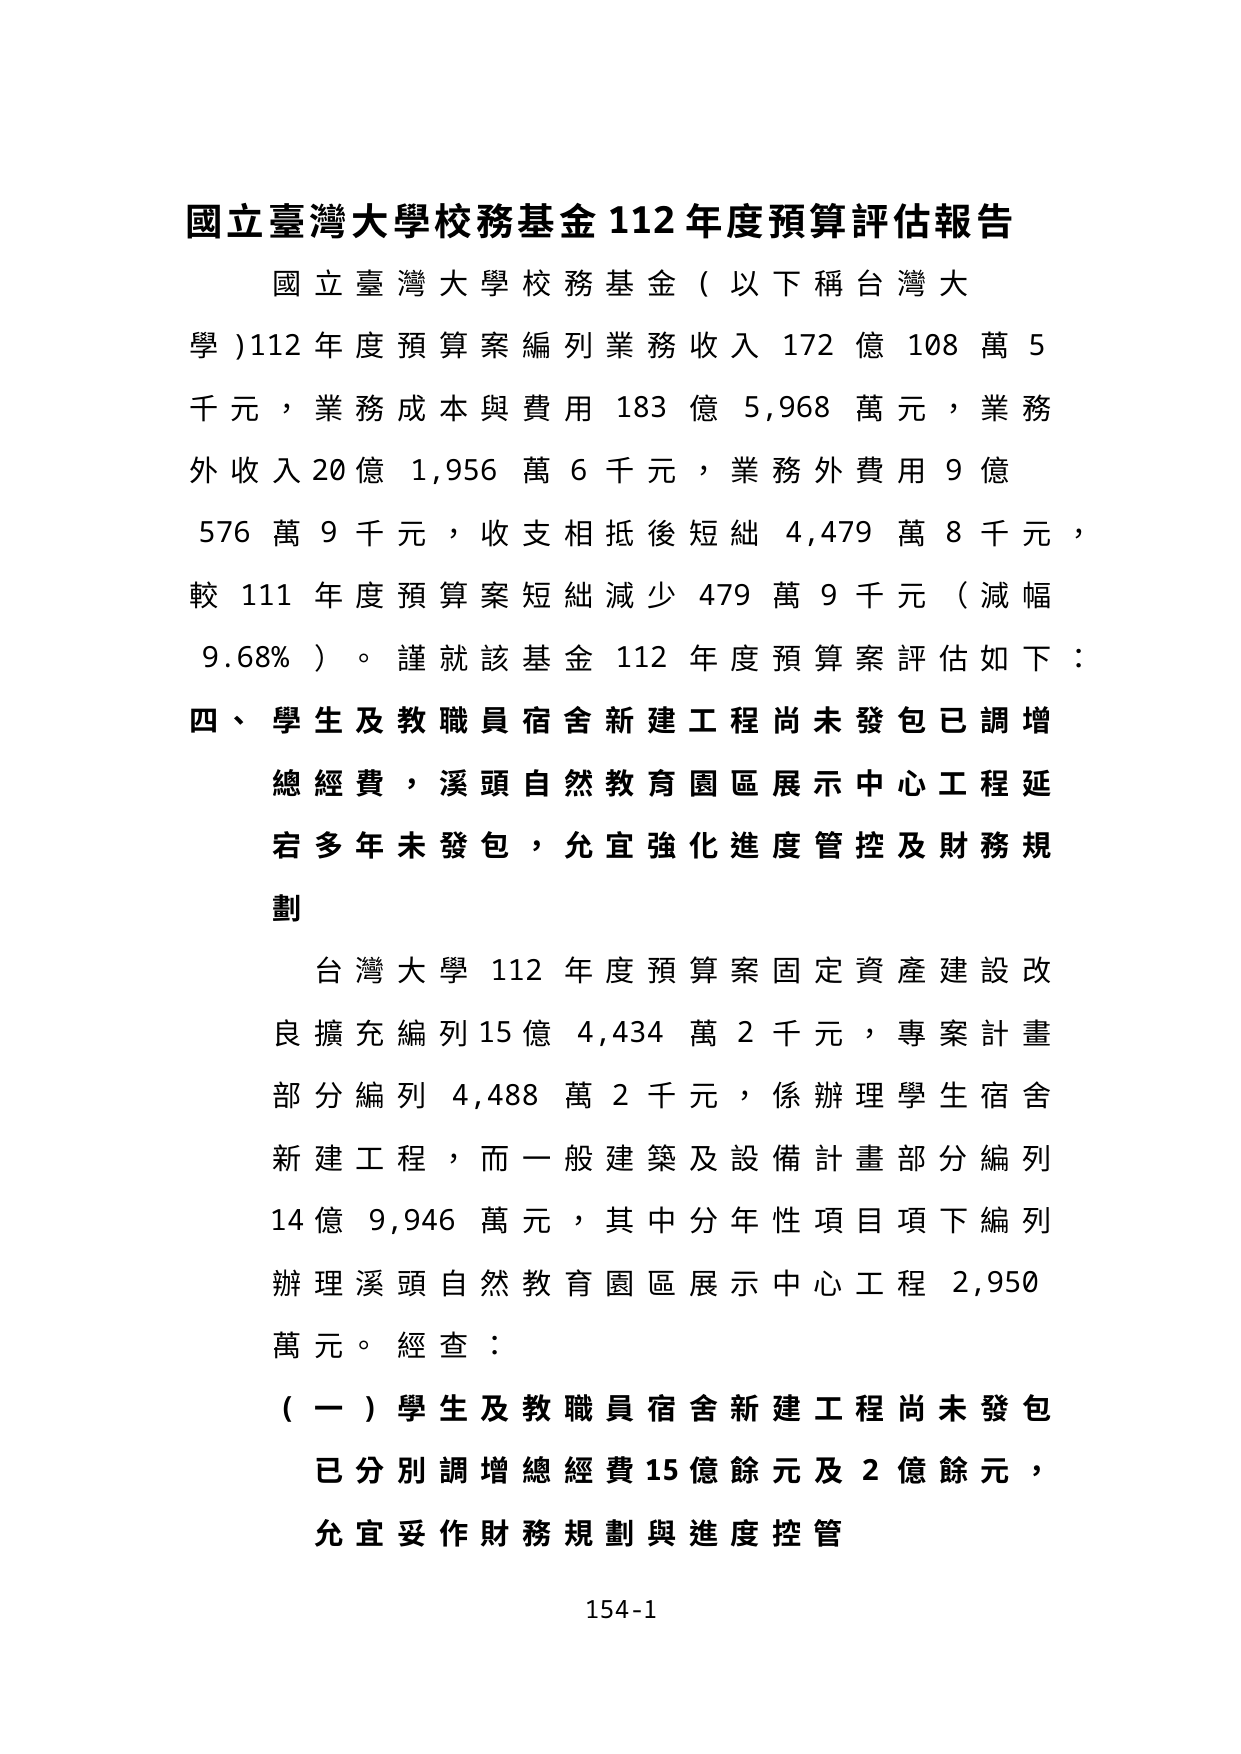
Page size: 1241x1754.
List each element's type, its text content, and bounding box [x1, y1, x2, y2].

text 四、學生及教職員宿舍新建工程尚未發包已調增總經費，溪頭自然教育園區展示中心工程延宕多年未發包，允宜強化進度管控及財務規劃 [183, 677, 1058, 927]
text 台灣大學112年度預算案固定資產建設改良擴充編列15億4,434萬2千元，專案計畫部分編列4,488萬2千元，係辦理學生宿舍新建工程，而一般建築及設備計畫部分編列14億9,946萬元，其中分年性項目項下編列辦理溪頭自然教育園區展示中心工程2,950萬元。經查： [242, 927, 1058, 1365]
text 國立臺灣大學校務基金112年度預算評估報告 [183, 177, 1058, 240]
text 國立臺灣大學校務基金(以下稱台灣大學)112年度預算案編列業務收入172億108萬5千元，業務成本與費用183億5,968萬元，業務外收入20億1,956萬6千元，業務外費用9億576萬9千元，收支相抵後短絀4,479萬8千元，較111年度預算案短絀減少479萬9千元（減幅9.68%）。謹就該基金112年度預算案評估如下： [183, 240, 1058, 677]
text (一)學生及教職員宿舍新建工程尚未發包已分別調增總經費15億餘元及2億餘元，允宜妥作財務規劃與進度控管 [242, 1365, 1058, 1552]
